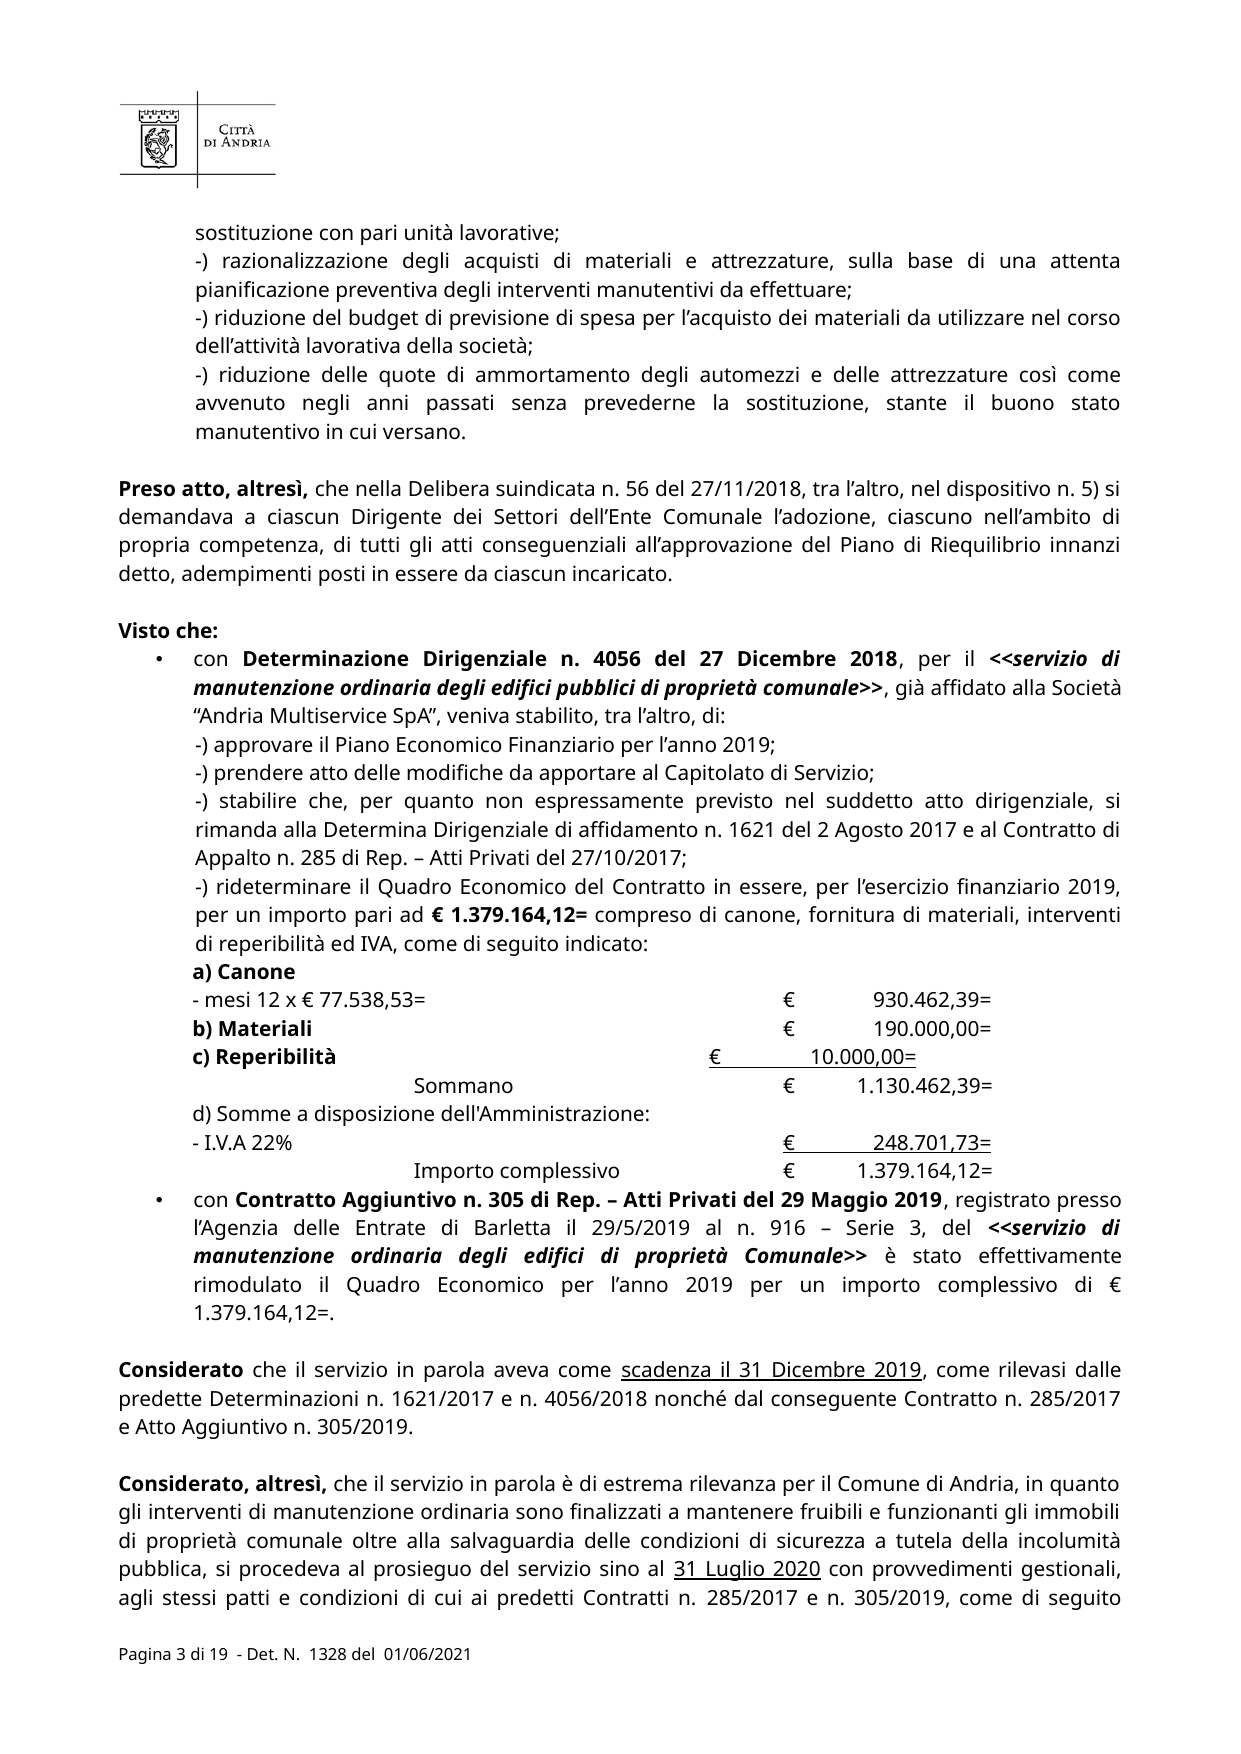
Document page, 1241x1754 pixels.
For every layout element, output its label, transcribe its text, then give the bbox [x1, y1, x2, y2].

text -) riduzione del budget di previsione di spesa per l’acquisto dei materiali da utilizzare nel corso dell’attività lavorativa della società; [195, 303, 1122, 360]
text Preso atto, altresì, che nella Delibera suindicata n. 56 del 27/11/2018, tra l’altro, nel dispositivo n. 5) si demandava a ciascun Dirigente dei Settori dell’Ente Comunale l’adozione, ciascuno nell’ambito di propria competenza, di tutti gli atti conseguenziali all’approvazione del Piano di Riequilibrio innanzi detto, adempimenti posti in essere da ciascun incaricato. [118, 474, 1122, 587]
list con Contratto Aggiuntivo n. 305 di Rep. – Atti Privati del 29 Maggio 2019, registrato presso l’Agenzia delle Entrate di Barletta il 29/5/2019 al n. 916 – Serie 3, del <<servizio di manutenzione ordinaria degli edifici di proprietà Comunale>> è stato effettivamente rimodulato il Quadro Economico per l’anno 2019 per un importo complessivo di € 1.379.164,12=. [156, 1185, 1122, 1327]
text Considerato, altresì, che il servizio in parola è di estrema rilevanza per il Comune di Andria, in quanto gli interventi di manutenzione ordinaria sono finalizzati a mantenere fruibili e funzionanti gli immobili di proprietà comunale oltre alla salvaguardia delle condizioni di sicurezza a tutela della incolumità pubblica, si procedeva al prosieguo del servizio sino al 31 Luglio 2020 con provvedimenti gestionali, agli stessi patti e condizioni di cui ai predetti Contratti n. 285/2017 e n. 305/2019, come di seguito [118, 1469, 1122, 1611]
text a) Canone [118, 957, 1122, 986]
text -) razionalizzazione degli acquisti di materiali e attrezzature, sulla base di una attenta pianificazione preventiva degli interventi manutentivi da effettuare; [195, 246, 1122, 303]
text -) prendere atto delle modifiche da apportare al Capitolato di Servizio; [195, 758, 1122, 787]
text -) stabilire che, per quanto non espressamente previsto nel suddetto atto dirigenziale, si rimanda alla Determina Dirigenziale di affidamento n. 1621 del 2 Agosto 2017 e al Contratto di Appalto n. 285 di Rep. – Atti Privati del 27/10/2017; [195, 787, 1122, 872]
text -) approvare il Piano Economico Finanziario per l’anno 2019; [195, 730, 1122, 758]
list con Determinazione Dirigenziale n. 4056 del 27 Dicembre 2018, per il <<servizio di manutenzione ordinaria degli edifici pubblici di proprietà comunale>>, già affidato alla Società “Andria Multiservice SpA”, veniva stabilito, tra l’altro, di: [156, 644, 1122, 730]
text Considerato che il servizio in parola aveva come scadenza il 31 Dicembre 2019, come rilevasi dalle predette Determinazioni n. 1621/2017 e n. 4056/2018 nonché dal conseguente Contratto n. 285/2017 e Atto Aggiuntivo n. 305/2019. [118, 1355, 1122, 1441]
text Sommano € 1.130.462,39= [118, 1071, 1122, 1099]
text c) Reperibilità € 10.000,00= [118, 1042, 1122, 1071]
text Importo complessivo € 1.379.164,12= [118, 1156, 1122, 1185]
text sostituzione con pari unità lavorative; [195, 218, 1122, 246]
picture [118, 88, 276, 189]
text d) Somme a disposizione dell'Amministrazione: [118, 1099, 1122, 1128]
text Visto che: [118, 616, 1122, 644]
text -) rideterminare il Quadro Economico del Contratto in essere, per l’esercizio finanziario 2019, per un importo pari ad € 1.379.164,12= compreso di canone, fornitura di materiali, interventi di reperibilità ed IVA, come di seguito indicato: [195, 872, 1122, 957]
text b) Materiali € 190.000,00= [118, 1014, 1122, 1042]
text -) riduzione delle quote di ammortamento degli automezzi e delle attrezzature così come avvenuto negli anni passati senza prevederne la sostituzione, stante il buono stato manutentivo in cui versano. [195, 360, 1122, 445]
text - mesi 12 x € 77.538,53= € 930.462,39= [118, 986, 1122, 1014]
text - I.V.A 22% € 248.701,73= [118, 1128, 1122, 1156]
